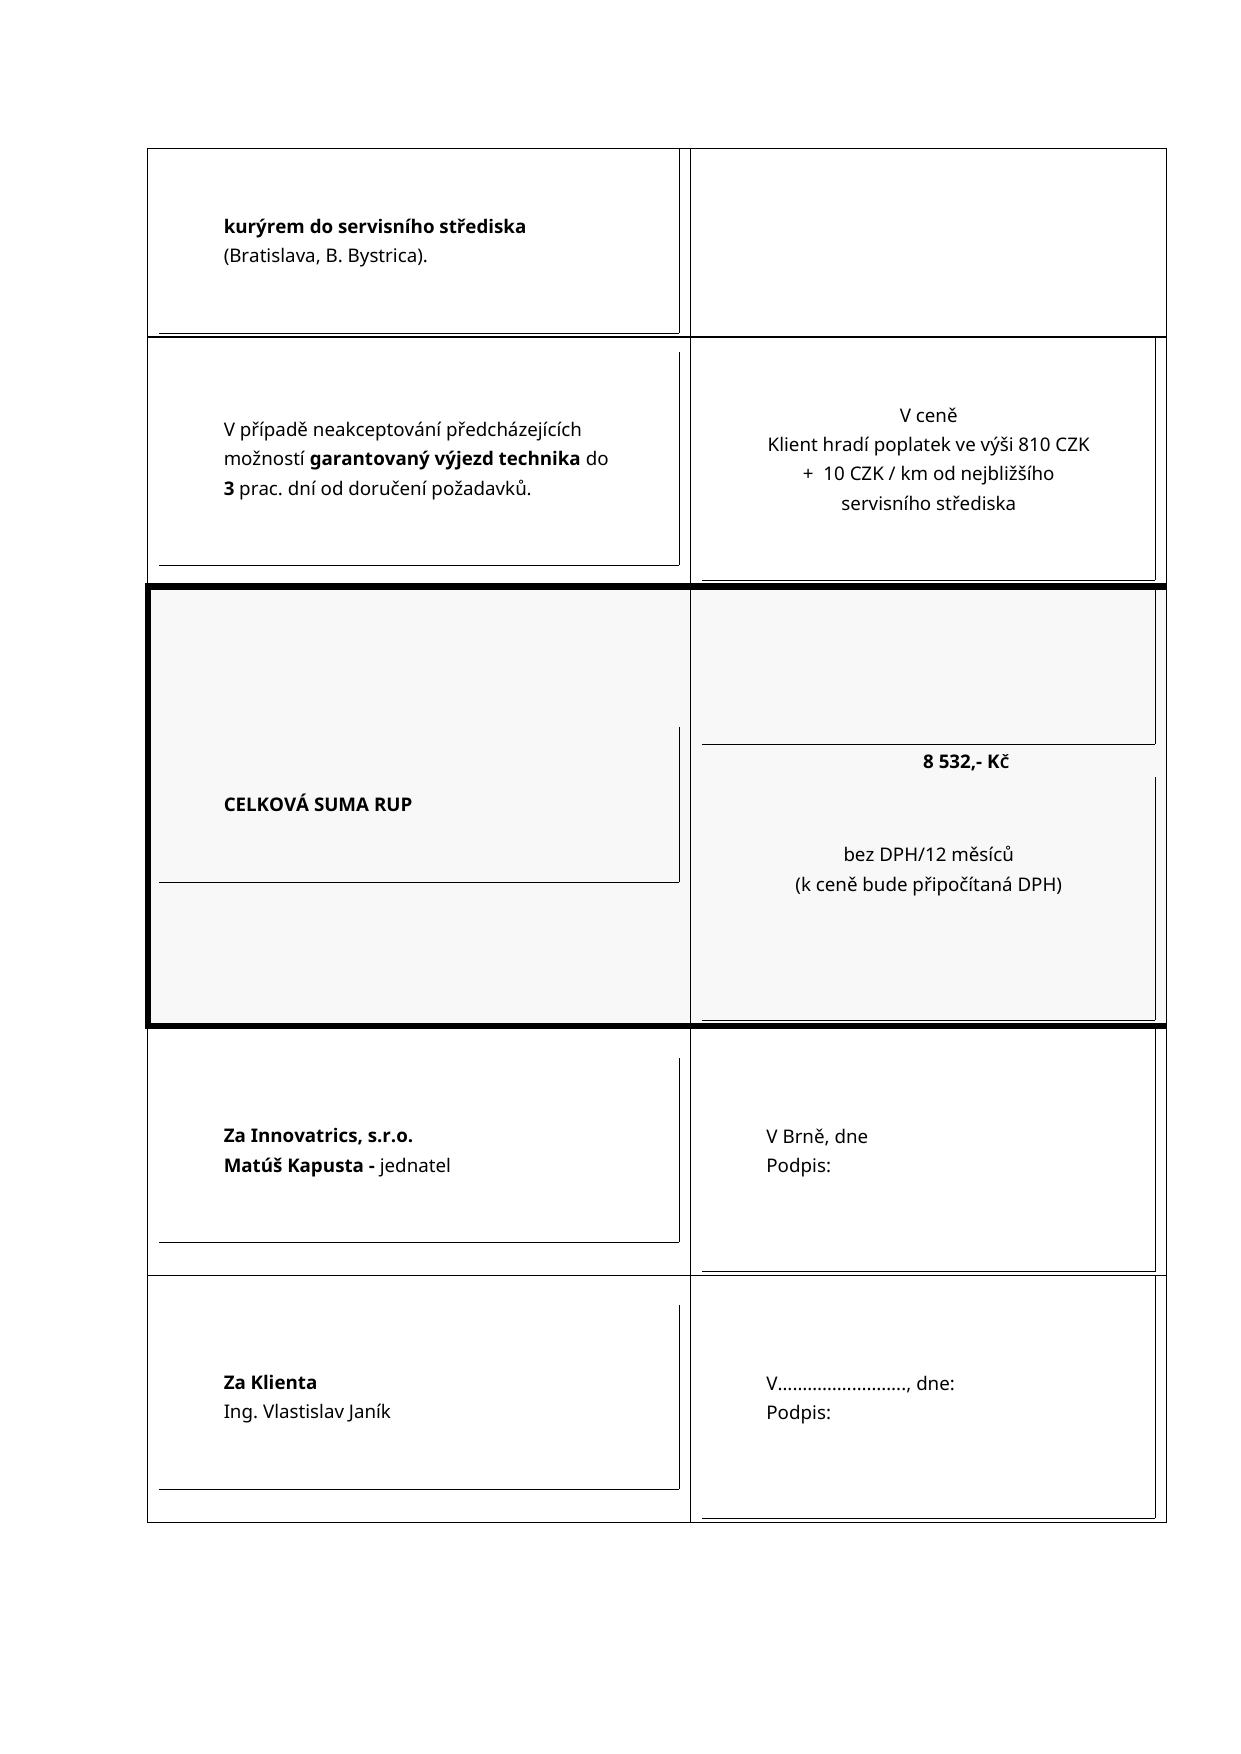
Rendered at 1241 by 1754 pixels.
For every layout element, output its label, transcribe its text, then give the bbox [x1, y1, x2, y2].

table_cell V…………………….., dne: Podpis: [691, 1276, 1166, 1522]
table_cell V případě neakceptování předcházejících možností garantovaný výjezd technika do 3 prac. dní od doručení požadavků. [148, 338, 690, 583]
table_cell [691, 149, 1166, 336]
table_cell kurýrem do servisního střediska (Bratislava, B. Bystrica). [148, 149, 690, 336]
table_cell V Brně, dne Podpis: [691, 1029, 1166, 1275]
table_cell CELKOVÁ SUMA RUP [151, 590, 690, 1023]
table_cell Za Innovatrics, s.r.o. Matúš Kapusta - jednatel [148, 1029, 690, 1275]
table_cell Za Klienta Ing. Vlastislav Janík [148, 1276, 690, 1522]
table_cell 8 532,- Kč bez DPH/12 měsíců (k ceně bude připočítaná DPH) [691, 590, 1166, 1023]
table_cell V ceně Klient hradí poplatek ve výši 810 CZK + 10 CZK / km od nejbližšího servisního střediska [691, 338, 1166, 583]
